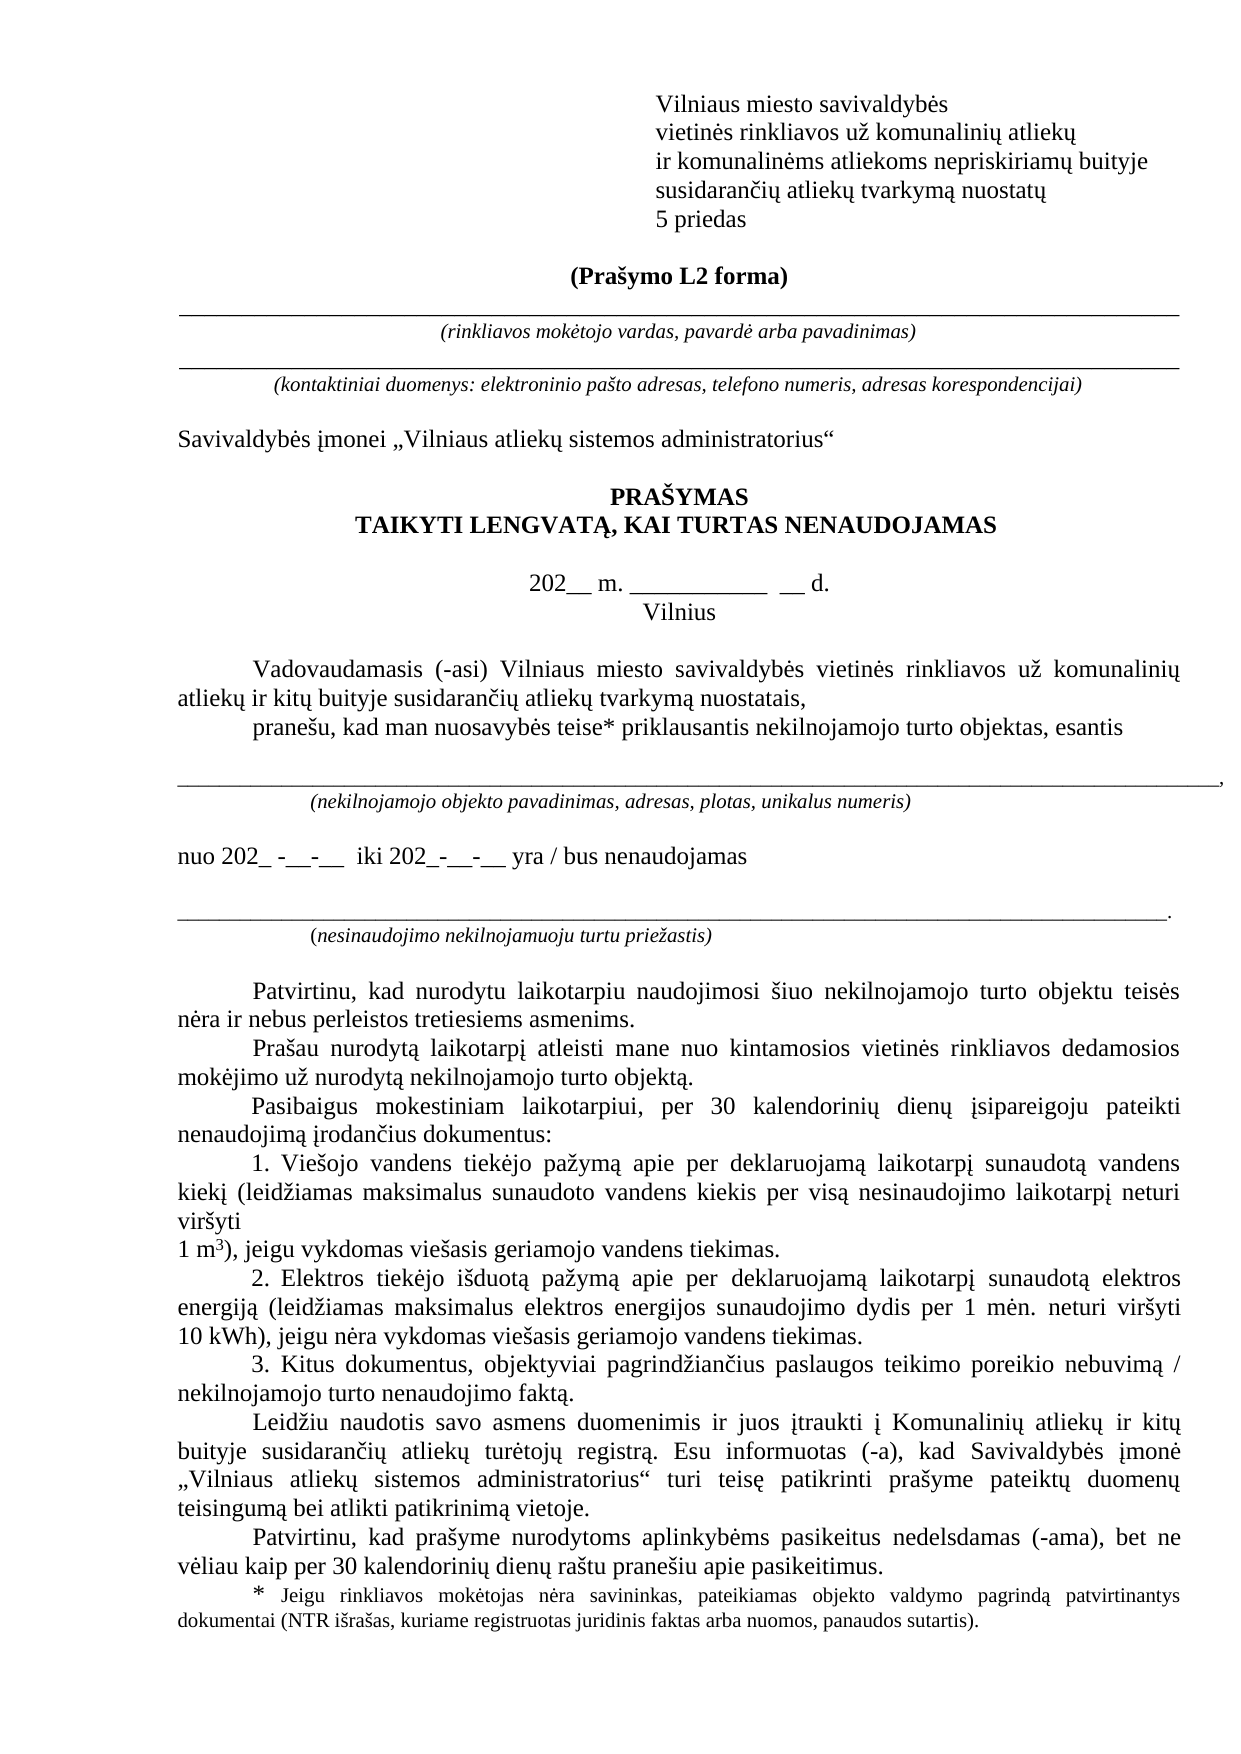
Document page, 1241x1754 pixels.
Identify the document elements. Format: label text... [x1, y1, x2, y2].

text ____________________________________________________________________________________________________, [177, 764, 1230, 789]
text 5 priedas [177, 204, 1181, 232]
text 1. Viešojo vandens tiekėjo pažymą apie per deklaruojamą laikotarpį sunaudotą vandens kiekį (leidžiamas maksimalus sunaudoto vandens kiekis per visą nesinaudojimo laikotarpį neturi viršyti 1 m3), jeigu vykdomas viešasis geriamojo vandens tiekimas. [177, 1148, 1181, 1263]
text vietinės rinkliavos už komunalinių atliekų [177, 117, 1181, 146]
text Vadovaudamasis (-asi) Vilniaus miesto savivaldybės vietinės rinkliavos už komunalinių atliekų ir kitų buityje susidarančių atliekų tvarkymą nuostatais, [177, 654, 1181, 712]
text 2. Elektros tiekėjo išduotą pažymą apie per deklaruojamą laikotarpį sunaudotą elektros energiją (leidžiamas maksimalus elektros energijos sunaudojimo dydis per 1 mėn. neturi viršyti 10 kWh), jeigu nėra vykdomas viešasis geriamojo vandens tiekimas. [177, 1263, 1181, 1349]
text * Jeigu rinkliavos mokėtojas nėra savininkas, pateikiamas objekto valdymo pagrindą patvirtinantys dokumentai (NTR išrašas, kuriame registruotas juridinis faktas arba nuomos, panaudos sutartis). [177, 1579, 1181, 1632]
text (nesinaudojimo nekilnojamuoju turtu priežastis) [177, 923, 1181, 947]
text Vilnius [177, 597, 1181, 626]
text (kontaktiniai duomenys: elektroninio pašto adresas, telefono numeris, adresas korespondencijai) [177, 371, 1181, 396]
text Pasibaigus mokestiniam laikotarpiui, per 30 kalendorinių dienų įsipareigoju pateikti nenaudojimą įrodančius dokumentus: [177, 1091, 1181, 1148]
text susidarančių atliekų tvarkymą nuostatų [177, 175, 1181, 204]
text 202__ m. ___________ __ d. [177, 568, 1181, 597]
text (rinkliavos mokėtojo vardas, pavardė arba pavadinimas) [177, 319, 1181, 343]
text Patvirtinu, kad nurodytu laikotarpiu naudojimosi šiuo nekilnojamojo turto objektu teisės nėra ir nebus perleistos tretiesiems asmenims. [177, 976, 1181, 1033]
text Leidžiu naudotis savo asmens duomenimis ir juos įtraukti į Komunalinių atliekų ir kitų buityje susidarančių atliekų turėtojų registrą. Esu informuotas (-a), kad Savivaldybės įmonė „Vilniaus atliekų sistemos administratorius“ turi teisę patikrinti prašyme pateiktų duomenų teisingumą bei atlikti patikrinimą vietoje. [177, 1407, 1181, 1522]
text PRAŠYMAS [177, 482, 1181, 511]
text Prašau nurodytą laikotarpį atleisti mane nuo kintamosios vietinės rinkliavos dedamosios mokėjimo už nurodytą nekilnojamojo turto objektą. [177, 1033, 1181, 1091]
text Savivaldybės įmonei „Vilniaus atliekų sistemos administratorius“ [177, 424, 1181, 453]
text Patvirtinu, kad prašyme nurodytoms aplinkybėms pasikeitus nedelsdamas (-ama), bet ne vėliau kaip per 30 kalendorinių dienų raštu pranešiu apie pasikeitimus. [177, 1522, 1181, 1579]
text (nekilnojamojo objekto pavadinimas, adresas, plotas, unikalus numeris) [177, 789, 1230, 813]
text ________________________________________________________________________________ [177, 343, 1181, 371]
text pranešu, kad man nuosavybės teise* priklausantis nekilnojamojo turto objektas, esantis [177, 712, 1181, 741]
text nuo 202_ -__-__ iki 202_-__-__ yra / bus nenaudojamas [177, 841, 1181, 870]
text 3. Kitus dokumentus, objektyviai pagrindžiančius paslaugos teikimo poreikio nebuvimą / nekilnojamojo turto nenaudojimo faktą. [177, 1349, 1181, 1407]
text (Prašymo L2 forma) [177, 261, 1181, 290]
text TAIKYTI LENGVATĄ, KAI TURTAS NENAUDOJAMAS [177, 511, 1181, 539]
text _______________________________________________________________________________________________. [177, 899, 1181, 923]
text ________________________________________________________________________________ [177, 290, 1181, 319]
text ir komunalinėms atliekoms nepriskiriamų buityje [177, 146, 1181, 175]
text Vilniaus miesto savivaldybės [177, 89, 1181, 117]
